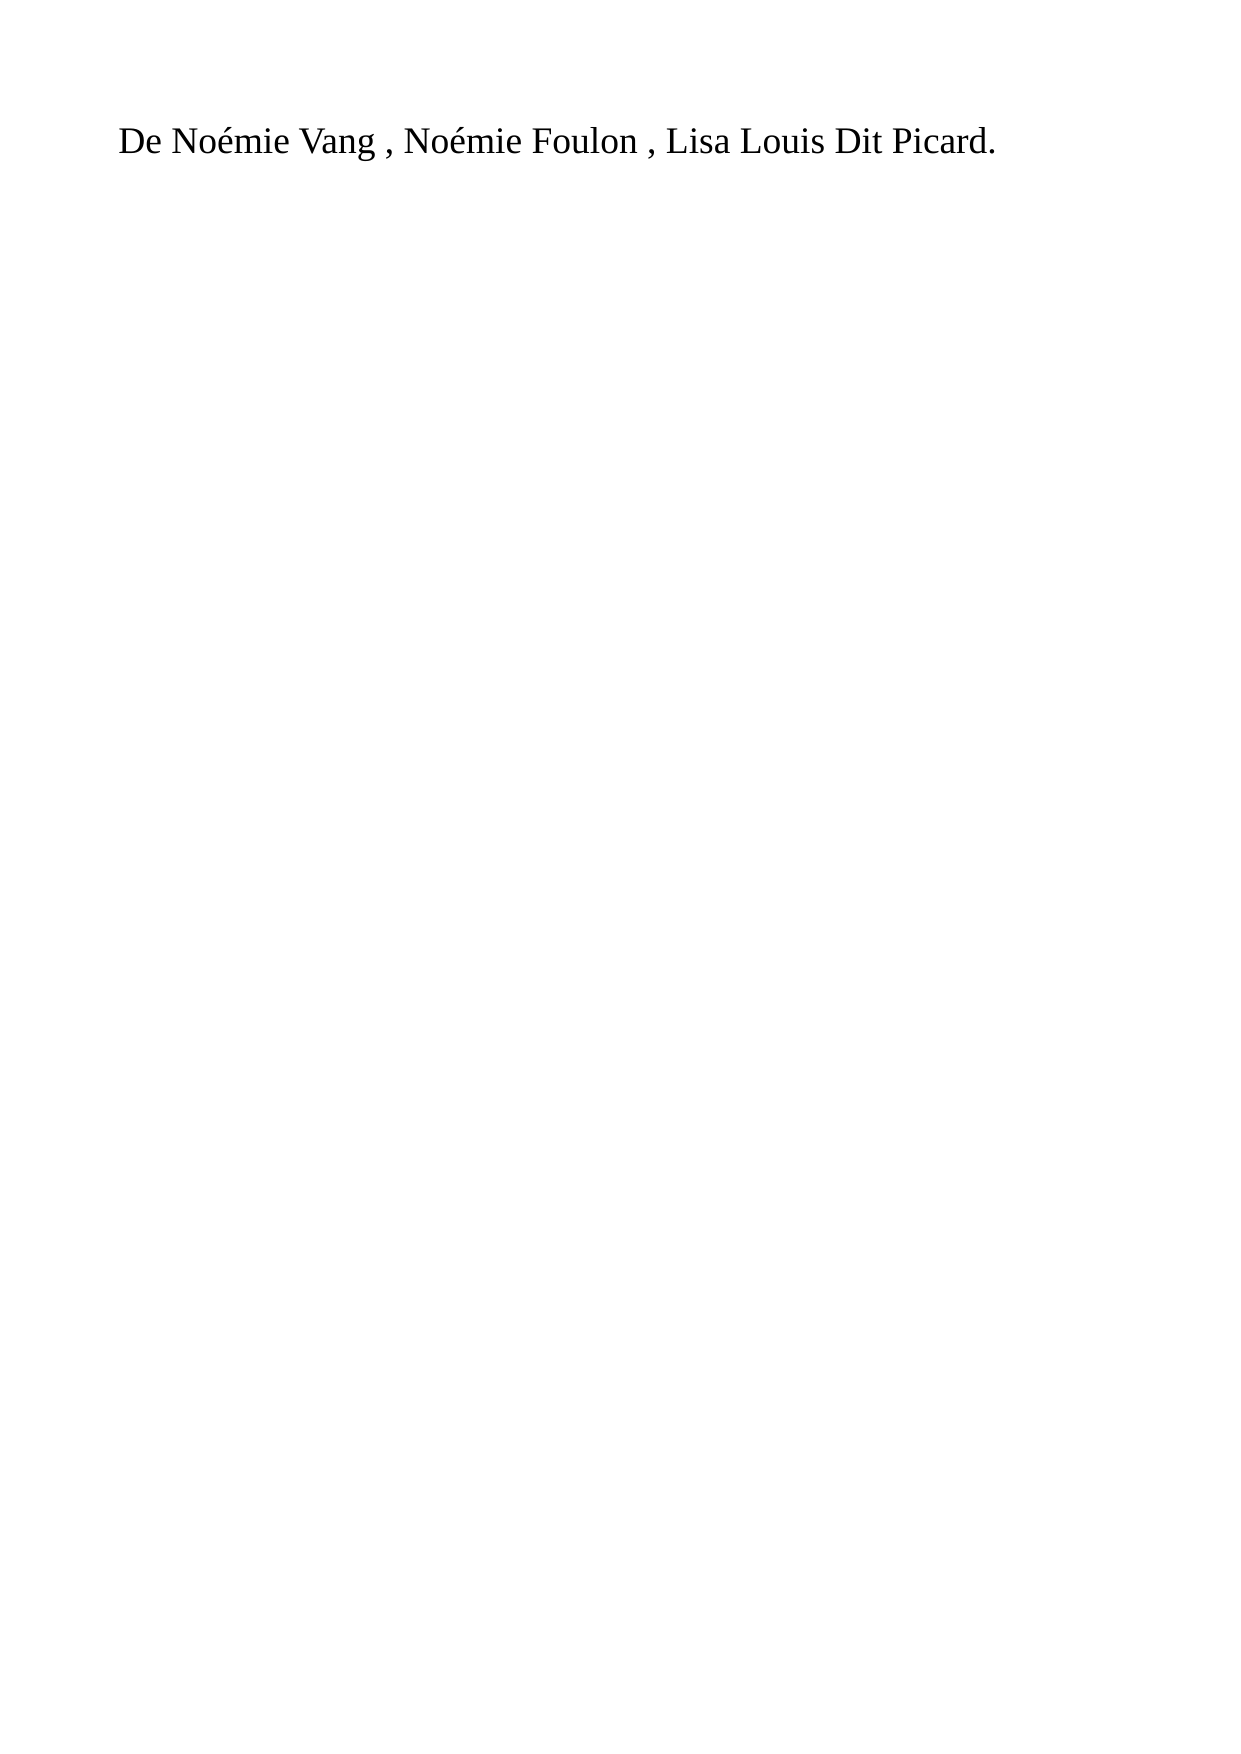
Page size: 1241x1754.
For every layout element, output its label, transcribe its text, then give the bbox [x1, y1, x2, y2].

text De Noémie Vang , Noémie Foulon , Lisa Louis Dit Picard. [118, 118, 1122, 161]
